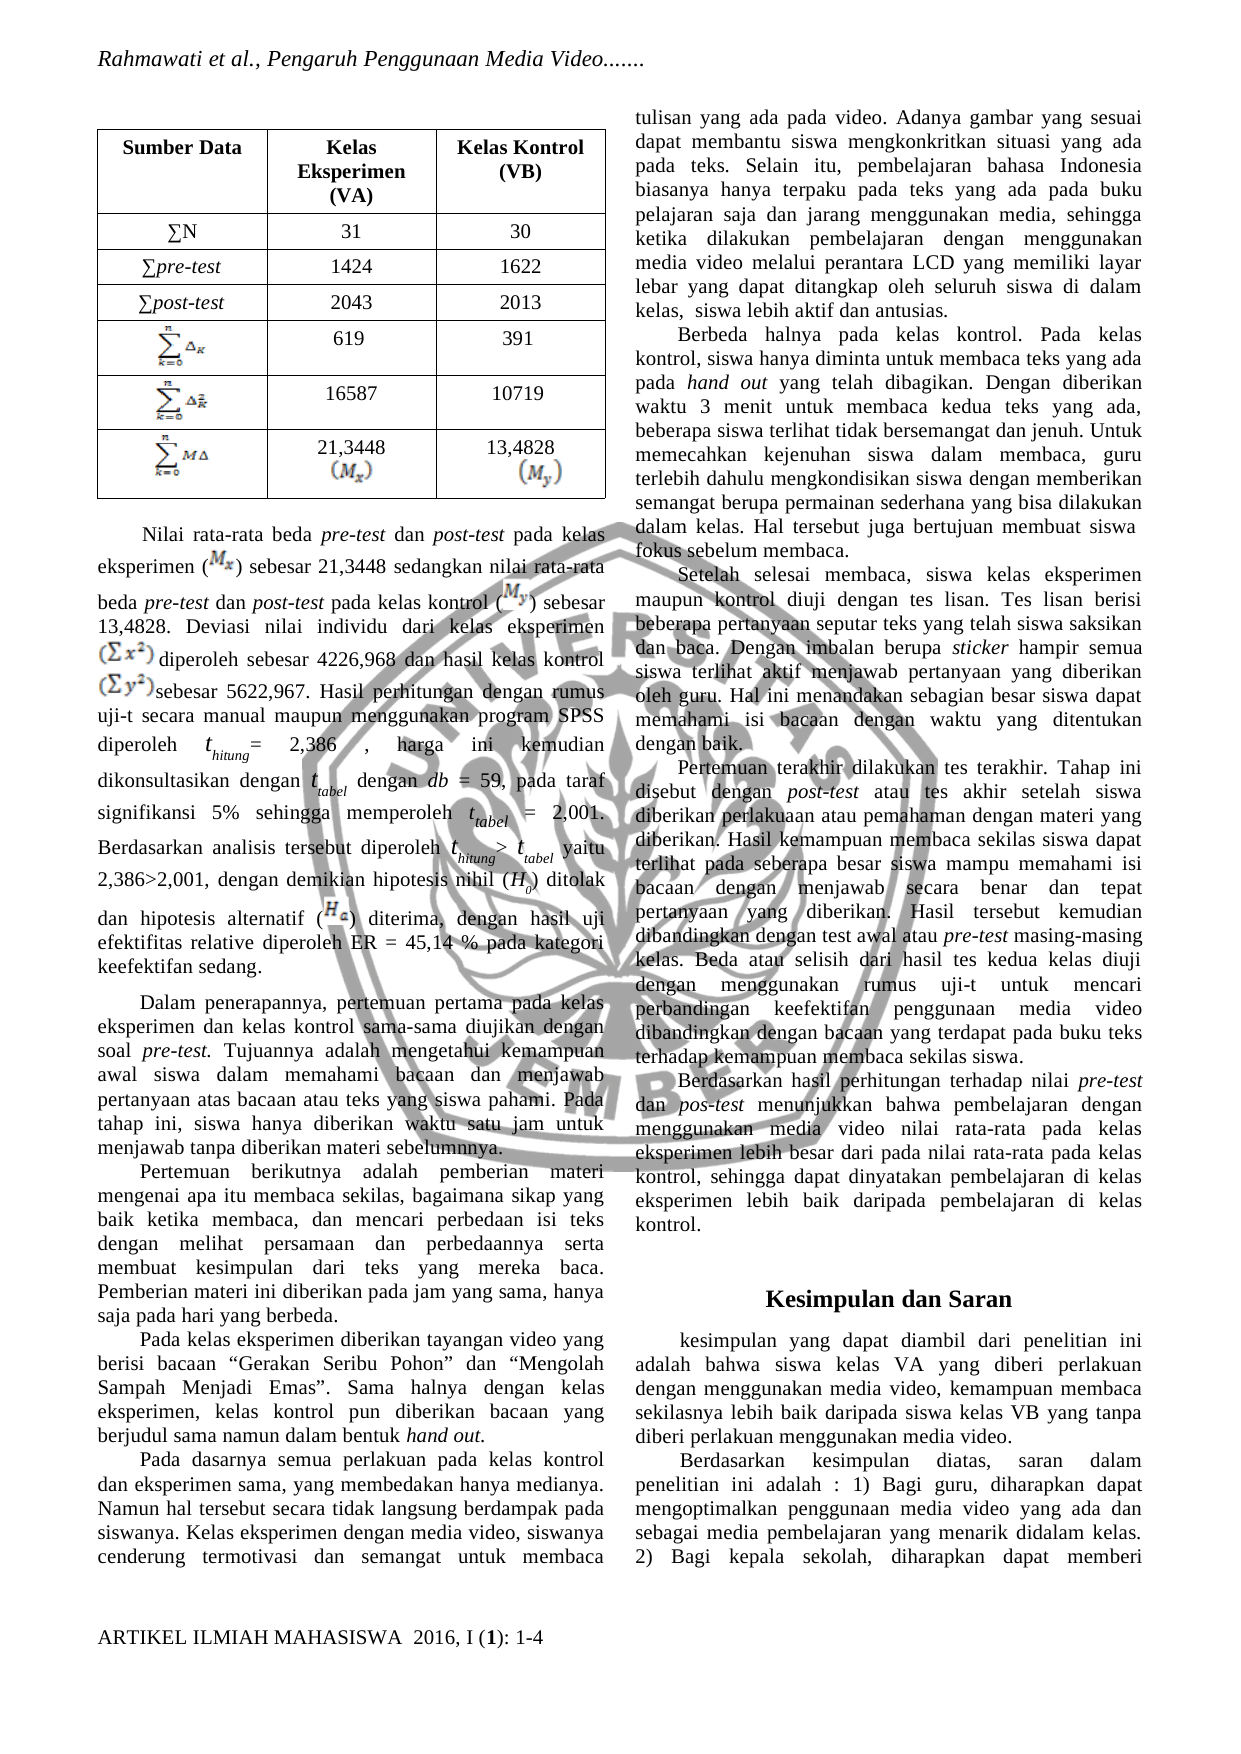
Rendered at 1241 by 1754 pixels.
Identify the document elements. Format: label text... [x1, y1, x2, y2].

text kesimpulan yang dapat diambil dari penelitian ini adalah bahwa siswa kelas VA yang diberi perlakuan dengan menggunakan media video, kemampuan membaca sekilasnya lebih baik daripada siswa kelas VB yang tanpa diberi perlakuan menggunakan media video. [635, 1328, 1143, 1448]
table_cell 10719 [437, 376, 605, 429]
table_cell 21,3448 [268, 430, 436, 497]
table_cell 619 [268, 321, 436, 375]
table_cell ∑post-test [98, 285, 267, 320]
text Pertemuan berikutnya adalah pemberian materi mengenai apa itu membaca sekilas, bagaimana sikap yang baik ketika membaca, dan mencari perbedaan isi teks dengan melihat persamaan dan perbedaannya serta membuat kesimpulan dari teks yang mereka baca. Pemberian materi ini diberikan pada jam yang sama, hanya saja pada hari yang berbeda. [97, 1158, 605, 1327]
text Berbeda halnya pada kelas kontrol. Pada kelas kontrol, siswa hanya diminta untuk membaca teks yang ada pada hand out yang telah dibagikan. Dengan diberikan waktu 3 menit untuk membaca kedua teks yang ada, beberapa siswa terlihat tidak bersemangat dan jenuh. Untuk memecahkan kejenuhan siswa dalam membaca, guru terlebih dahulu mengkondisikan siswa dengan memberikan semangat berupa permainan sederhana yang bisa dilakukan dalam kelas. Hal tersebut juga bertujuan membuat siswa fokus sebelum membaca. [635, 322, 1143, 562]
text Pertemuan terakhir dilakukan tes terakhir. Tahap ini disebut dengan post-test atau tes akhir setelah siswa diberikan perlakuaan atau pemahaman dengan materi yang diberikan. Hasil kemampuan membaca sekilas siswa dapat terlihat pada seberapa besar siswa mampu memahami isi bacaan dengan menjawab secara benar dan tepat pertanyaan yang diberikan. Hasil tersebut kemudian dibandingkan dengan test awal atau pre-test masing-masing kelas. Beda atau selisih dari hasil tes kedua kelas diuji dengan menggunakan rumus uji-t untuk mencari perbandingan keefektifan penggunaan media video dibandingkan dengan bacaan yang terdapat pada buku teks terhadap kemampuan membaca sekilas siswa. [635, 755, 1143, 1068]
table_cell 1622 [437, 250, 605, 284]
text Pada kelas eksperimen diberikan tayangan video yang berisi bacaan “Gerakan Seribu Pohon” dan “Mengolah Sampah Menjadi Emas”. Sama halnya dengan kelas eksperimen, kelas kontrol pun diberikan bacaan yang berjudul sama namun dalam bentuk hand out. [97, 1327, 605, 1447]
table_header Kelas Kontrol (VB) [437, 130, 605, 213]
table_cell 391 [437, 321, 605, 375]
table_cell 2013 [437, 285, 605, 320]
table_cell [98, 376, 267, 429]
table_cell [98, 430, 267, 497]
table_cell 13,4828 [437, 430, 605, 497]
table_cell 31 [268, 214, 436, 248]
picture [229, 447, 1011, 1247]
table_cell ∑N [98, 214, 267, 248]
table_cell 1424 [268, 250, 436, 284]
text Kesimpulan dan Saran [635, 1284, 1143, 1313]
table_cell ∑pre-test [98, 250, 267, 284]
table_cell 30 [437, 214, 605, 248]
text tulisan yang ada pada video. Adanya gambar yang sesuai dapat membantu siswa mengkonkritkan situasi yang ada pada teks. Selain itu, pembelajaran bahasa Indonesia biasanya hanya terpaku pada teks yang ada pada buku pelajaran saja dan jarang menggunakan media, sehingga ketika dilakukan pembelajaran dengan menggunakan media video melalui perantara LCD yang memiliki layar lebar yang dapat ditangkap oleh seluruh siswa di dalam kelas, siswa lebih aktif dan antusias. [635, 105, 1143, 322]
table_header Kelas Eksperimen (VA) [268, 130, 436, 213]
text Berdasarkan hasil perhitungan terhadap nilai pre-test dan pos-test menunjukkan bahwa pembelajaran dengan menggunakan media video nilai rata-rata pada kelas eksperimen lebih besar dari pada nilai rata-rata pada kelas kontrol, sehingga dapat dinyatakan pembelajaran di kelas eksperimen lebih baik daripada pembelajaran di kelas kontrol. [635, 1068, 1143, 1236]
text Berdasarkan kesimpulan diatas, saran dalam penelitian ini adalah : 1) Bagi guru, diharapkan dapat mengoptimalkan penggunaan media video yang ada dan sebagai media pembelajaran yang menarik didalam kelas. 2) Bagi kepala sekolah, diharapkan dapat memberi [635, 1448, 1143, 1568]
table_cell [98, 321, 267, 375]
text Pada dasarnya semua perlakuan pada kelas kontrol dan eksperimen sama, yang membedakan hanya medianya. Namun hal tersebut secara tidak langsung berdampak pada siswanya. Kelas eksperimen dengan media video, siswanya cenderung termotivasi dan semangat untuk membaca [97, 1447, 605, 1568]
text Setelah selesai membaca, siswa kelas eksperimen maupun kontrol diuji dengan tes lisan. Tes lisan berisi beberapa pertanyaan seputar teks yang telah siswa saksikan dan baca. Dengan imbalan berupa sticker hampir semua siswa terlihat aktif menjawab pertanyaan yang diberikan oleh guru. Hal ini menandakan sebagian besar siswa dapat memahami isi bacaan dengan waktu yang ditentukan dengan baik. [635, 562, 1143, 755]
text Dalam penerapannya, pertemuan pertama pada kelas eksperimen dan kelas kontrol sama-sama diujikan dengan soal pre-test. Tujuannya adalah mengetahui kemampuan awal siswa dalam memahami bacaan dan menjawab pertanyaan atas bacaan atau teks yang siswa pahami. Pada tahap ini, siswa hanya diberikan waktu satu jam untuk menjawab tanpa diberikan materi sebelumnnya. [97, 990, 605, 1158]
text Nilai rata-rata beda pre-test dan post-test pada kelas eksperimen () sebesar 21,3448 sedangkan nilai rata-rata beda pre-test dan post-test pada kelas kontrol () sebesar 13,4828. Deviasi nilai individu dari kelas eksperimen diperoleh sebesar 4226,968 dan hasil kelas kontrol sebesar 5622,967. Hasil perhitungan dengan rumus uji-t secara manual maupun menggunakan program SPSS diperoleh thitung= 2,386 , harga ini kemudian dikonsultasikan dengan ttabel dengan db = 59, pada taraf signifikansi 5% sehingga memperoleh ttabel = 2,001. Berdasarkan analisis tersebut diperoleh thitung> ttabel yaitu 2,386>2,001, dengan demikian hipotesis nihil (H0) ditolak dan hipotesis alternatif () diterima, dengan hasil uji efektifitas relative diperoleh ER = 45,14 % pada kategori keefektifan sedang. [97, 522, 605, 978]
table_cell 2043 [268, 285, 436, 320]
table_header Sumber Data [98, 130, 267, 213]
table_cell 16587 [268, 376, 436, 429]
